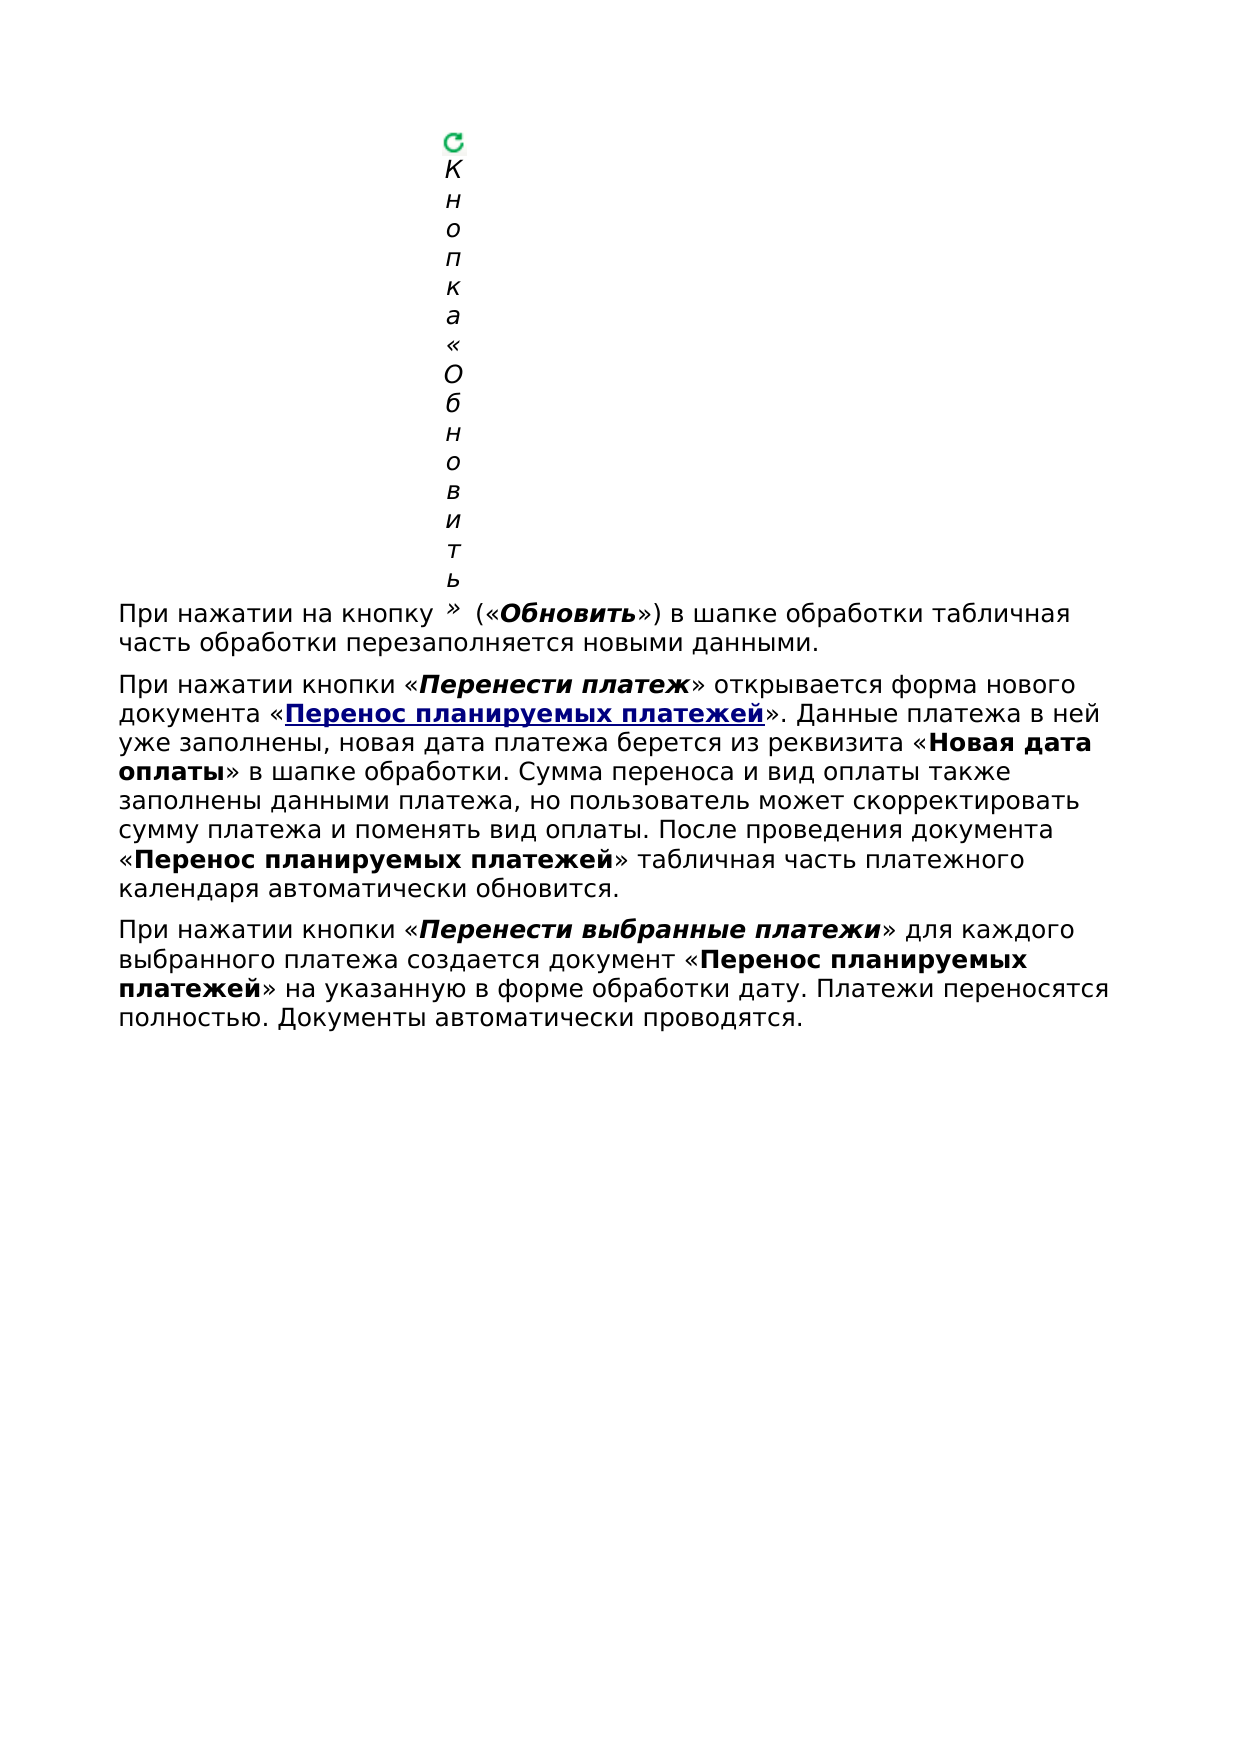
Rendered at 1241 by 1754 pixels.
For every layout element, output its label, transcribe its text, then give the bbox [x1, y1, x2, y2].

text При нажатии кнопки «Перенести платеж» открывается форма нового документа «Перенос планируемых платежей». Данные платежа в ней уже заполнены, новая дата платежа берется из реквизита «Новая дата оплаты» в шапке обработки. Сумма переноса и вид оплаты также заполнены данными платежа, но пользователь может скорректировать сумму платежа и поменять вид оплаты. После проведения документа «Перенос планируемых платежей» табличная часть платежного календаря автоматически обновится. [118, 670, 1122, 903]
text Кнопка «Обновить» [442, 156, 467, 622]
text При нажатии кнопки «Перенести выбранные платежи» для каждого выбранного платежа создается документ «Перенос планируемых платежей» на указанную в форме обработки дату. Платежи переносятся полностью. Документы автоматически проводятся. [118, 916, 1122, 1032]
text При нажатии на кнопку («Обновить») в шапке обработки табличная часть обработки перезаполняется новыми данными. [118, 118, 1122, 657]
picture [442, 130, 467, 156]
